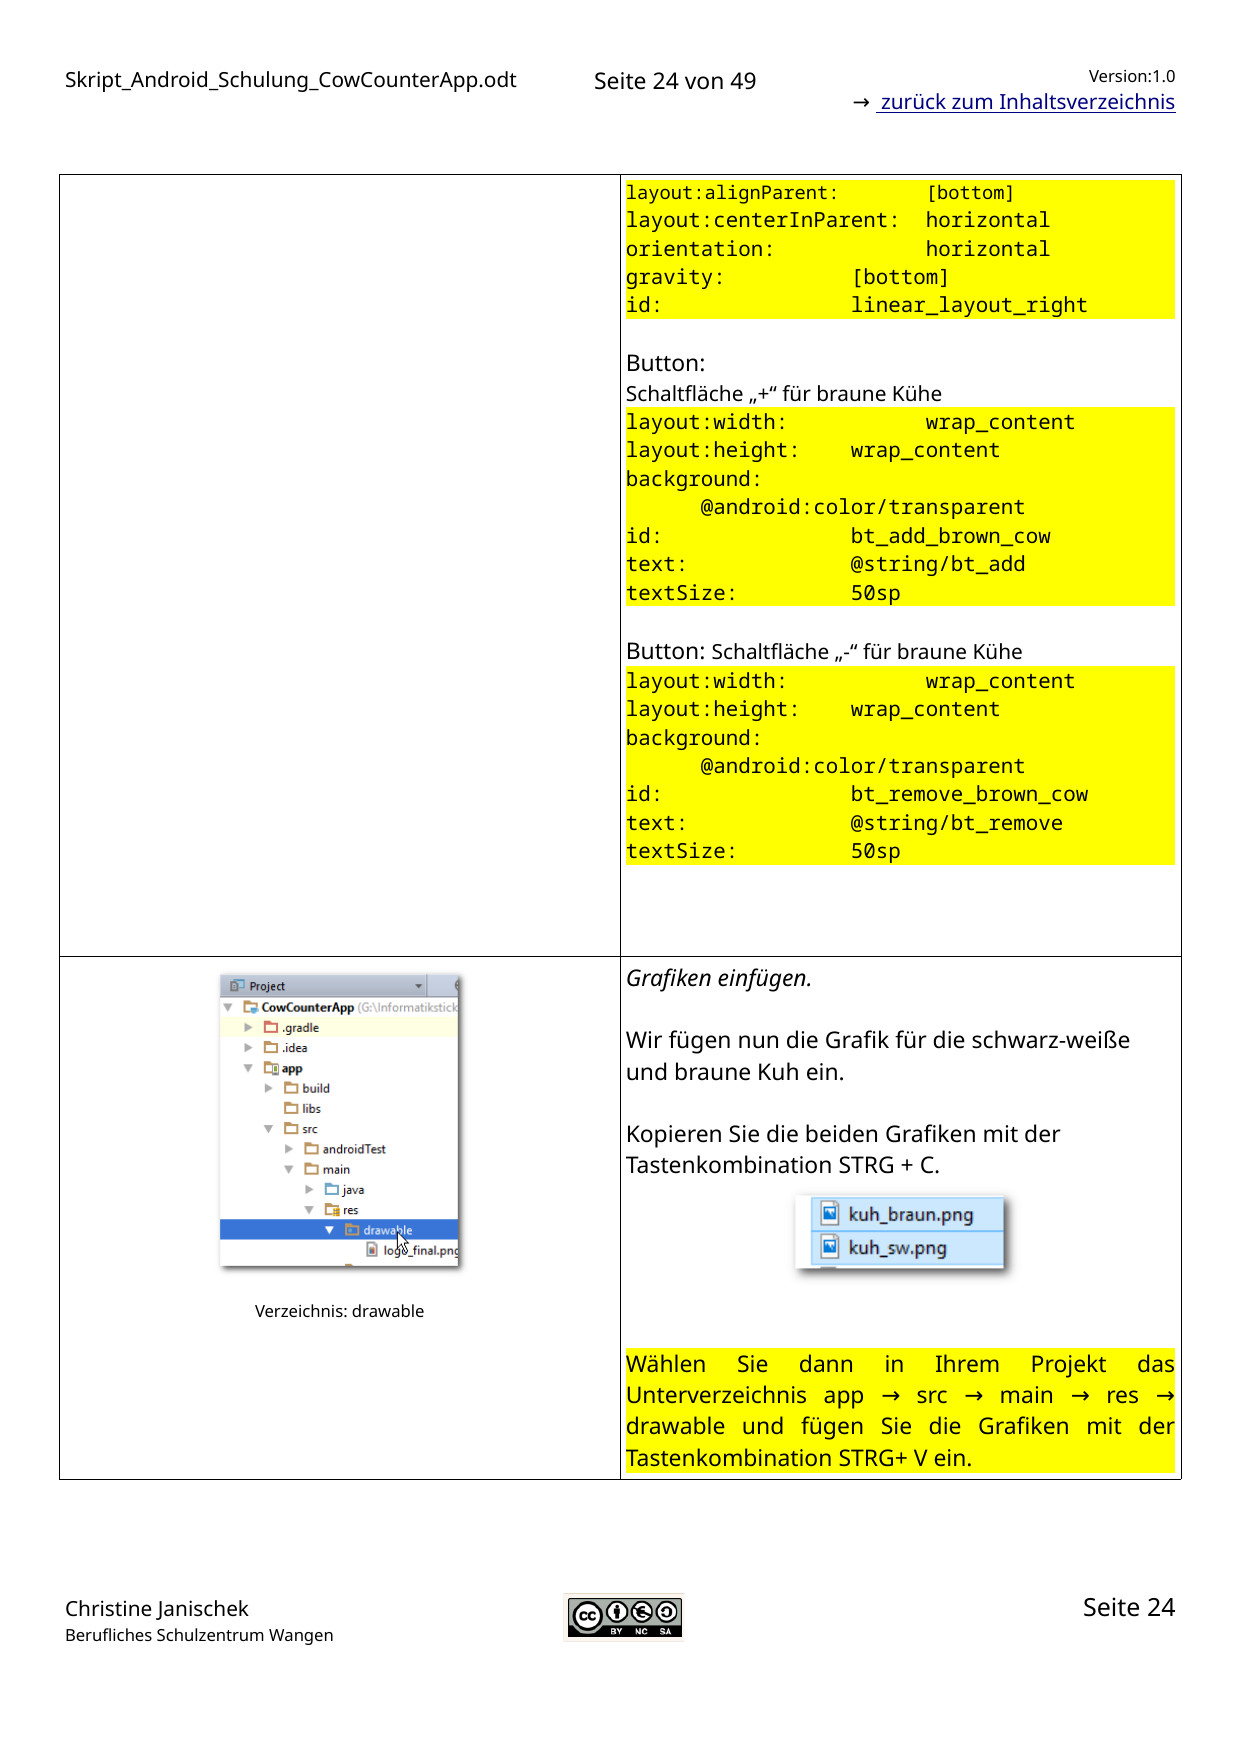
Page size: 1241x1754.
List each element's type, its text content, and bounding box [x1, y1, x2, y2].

table_cell Gewünschte View im Designer Density-independent pixel (dp): Eine virtuelle Pixel-Maßeinheit (optisch unabhängige Dichte). Wird genutzt, um die Größenangaben für Layouts zu definieren. Im übrigen ist es aufgrund der Anpassungsfähigkeit in vielen Fällen besser auf „statische Größenangaben“ gänzlich zu verzichten. Density-independent Pixels: Eine abstrakte Einheit welche auf der physikalischen Dichte des Displays basiert. Diese Einheit wird relative zu einem Display von 160dpi berechnet. 1dp entspricht also 160dpi auf einem Display. Scale-independent pixel (sp): Ist die bevorzugte Größeneinheit für Schriften. Die Größenangabe verhält sich auf ähnliche Weise wie die dynamische Angabe in dp. Sie berücksichtigt jedoch zusätzlich die vom Benutzer präferierte Größenangabe des Benutzer. View im Designer: mit gesetzten Eigenschaften Fenster Component Tree: mit gesetzten Eigenschaften [60, 175, 620, 956]
picture [210, 964, 469, 1277]
table_cell layout:alignParent: [bottom] layout:centerInParent: horizontal orientation: horizontal gravity: [bottom] id: linear_layout_right Button: Schaltfläche „+“ für braune Kühe layout:width: wrap_content layout:height: wrap_content background: @android:color/transparent id: bt_add_brown_cow text: @string/bt_add textSize: 50sp Button: Schaltfläche „-“ für braune Kühe layout:width: wrap_content layout:height: wrap_content background: @android:color/transparent id: bt_remove_brown_cow text: @string/bt_remove textSize: 50sp [621, 175, 1181, 956]
picture [563, 1592, 685, 1642]
table_cell Grafiken einfügen. Wir fügen nun die Grafik für die schwarz-weiße und braune Kuh ein. Kopieren Sie die beiden Grafiken mit der Tastenkombination STRG + C. Wählen Sie dann in Ihrem Projekt das Unterverzeichnis app → src → main → res → drawable und fügen Sie die Grafiken mit der Tastenkombination STRG+ V ein. [621, 957, 1181, 1478]
table_cell Verzeichnis: drawable [60, 957, 620, 1478]
picture [780, 1180, 1021, 1286]
